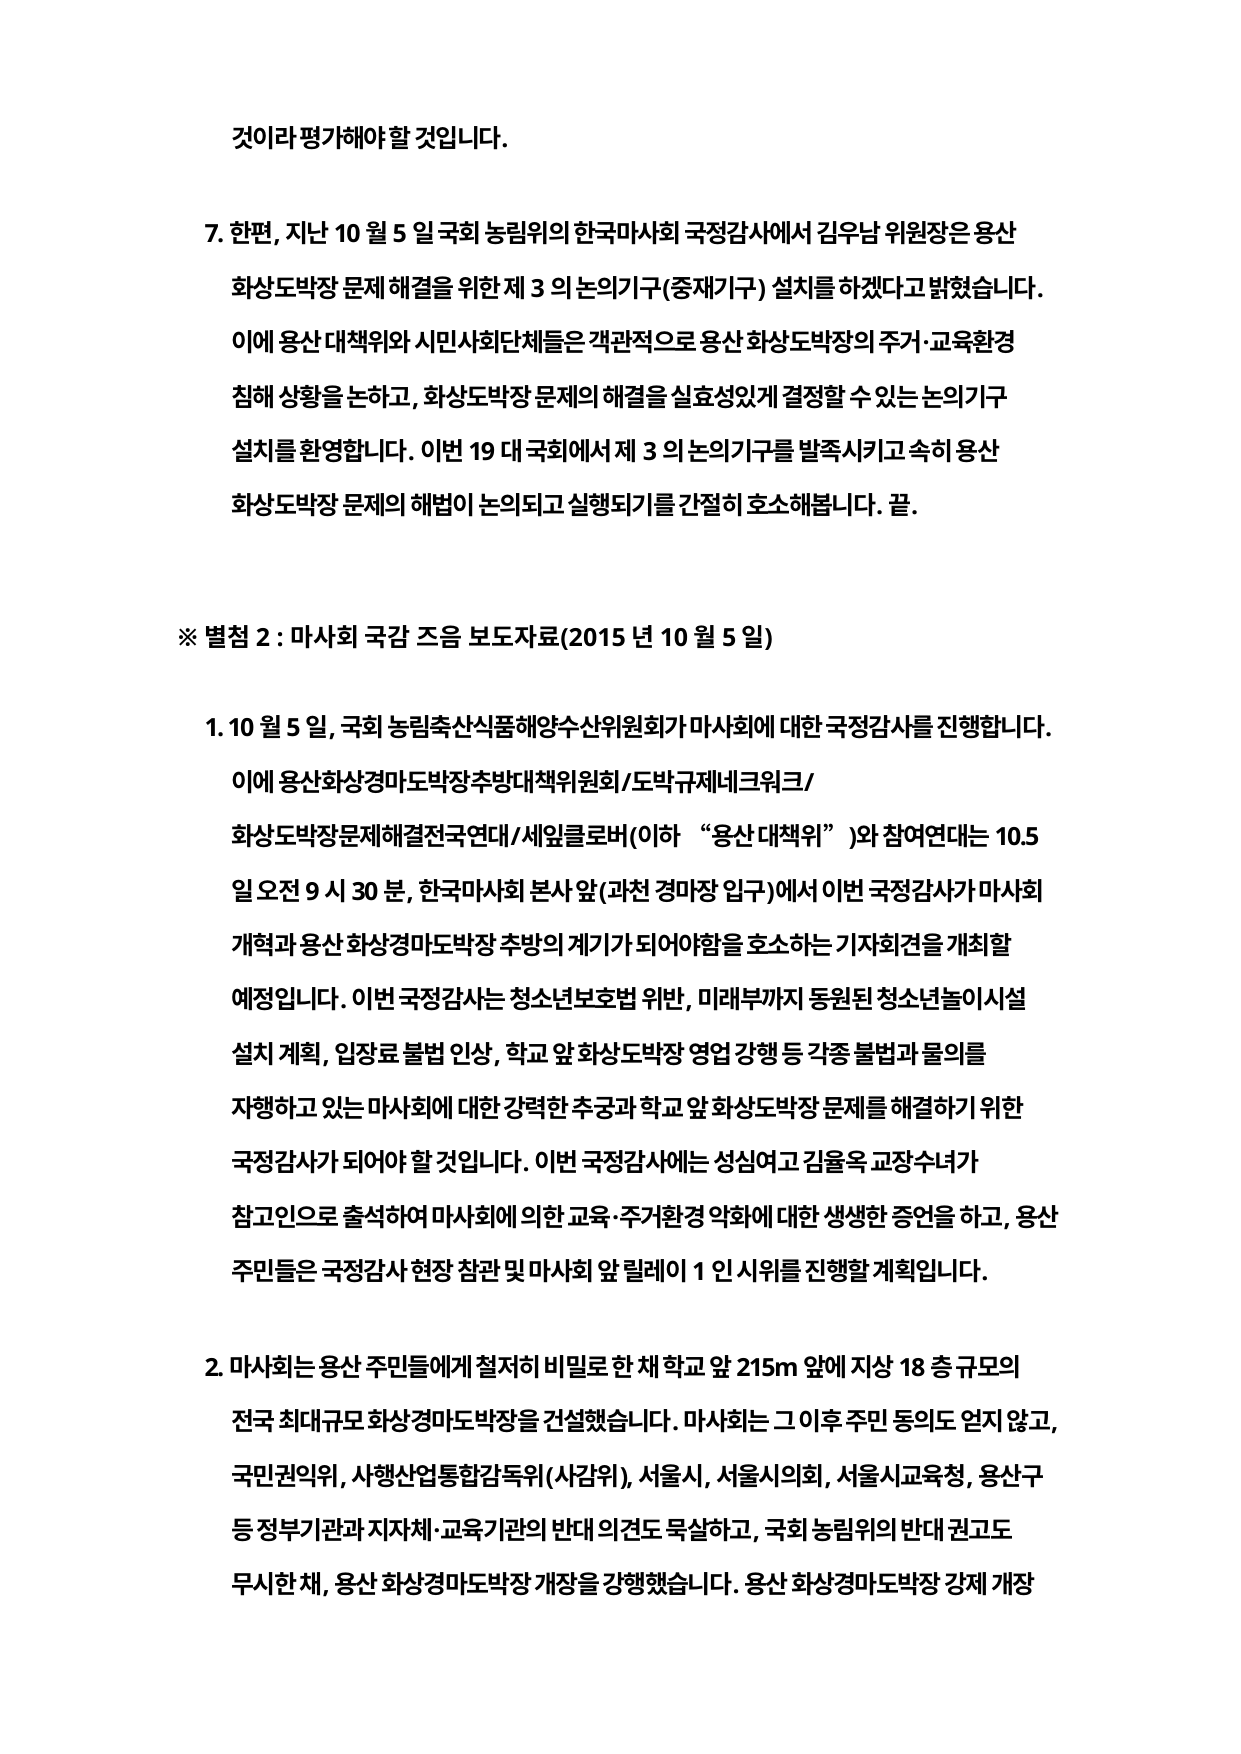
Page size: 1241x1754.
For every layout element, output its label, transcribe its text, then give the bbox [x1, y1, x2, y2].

text 것이라 평가해야 할 것입니다. [204, 118, 1063, 154]
text 2. 마사회는 용산 주민들에게 철저히 비밀로 한 채 학교 앞 215m 앞에 지상 18층 규모의 전국 최대규모 화상경마도박장을 건설했습니다. 마사회는 그 이후 주민 동의도 얻지 않고, 국민권익위, 사행산업통합감독위(사감위), 서울시, 서울시의회, 서울시교육청, 용산구 등 정부기관과 지자체·교육기관의 반대 의견도 묵살하고, 국회 농림위의 반대 권고도 무시한 채, 용산 화상경마도박장 개장을 강행했습니다. 용산 화상경마도박장 강제 개장 [204, 1347, 1063, 1601]
text ※ 별첨 2 : 마사회 국감 즈음 보도자료(2015년 10월 5일) [177, 617, 1063, 654]
text 7. 한편, 지난 10월 5일 국회 농림위의 한국마사회 국정감사에서 김우남 위원장은 용산 화상도박장 문제 해결을 위한 제 3의 논의기구(중재기구) 설치를 하겠다고 밝혔습니다. 이에 용산 대책위와 시민사회단체들은 객관적으로 용산 화상도박장의 주거·교육환경 침해 상황을 논하고, 화상도박장 문제의 해결을 실효성있게 결정할 수 있는 논의기구 설치를 환영합니다. 이번 19대 국회에서 제3의 논의기구를 발족시키고 속히 용산 화상도박장 문제의 해법이 논의되고 실행되기를 간절히 호소해봅니다. 끝. [204, 214, 1063, 522]
text 1. 10월 5일, 국회 농림축산식품해양수산위원회가 마사회에 대한 국정감사를 진행합니다. 이에 용산화상경마도박장추방대책위원회/도박규제네크워크/화상도박장문제해결전국연대/세잎클로버(이하 “용산 대책위”)와 참여연대는 10.5일 오전 9시 30분, 한국마사회 본사 앞(과천 경마장 입구)에서 이번 국정감사가 마사회 개혁과 용산 화상경마도박장 추방의 계기가 되어야함을 호소하는 기자회견을 개최할 예정입니다. 이번 국정감사는 청소년보호법 위반, 미래부까지 동원된 청소년놀이시설 설치 계획, 입장료 불법 인상, 학교 앞 화상도박장 영업 강행 등 각종 불법과 물의를 자행하고 있는 마사회에 대한 강력한 추궁과 학교 앞 화상도박장 문제를 해결하기 위한 국정감사가 되어야 할 것입니다. 이번 국정감사에는 성심여고 김율옥 교장수녀가 참고인으로 출석하여 마사회에 의한 교육·주거환경 악화에 대한 생생한 증언을 하고, 용산 주민들은 국정감사 현장 참관 및 마사회 앞 릴레이 1인 시위를 진행할 계획입니다. [204, 708, 1063, 1288]
